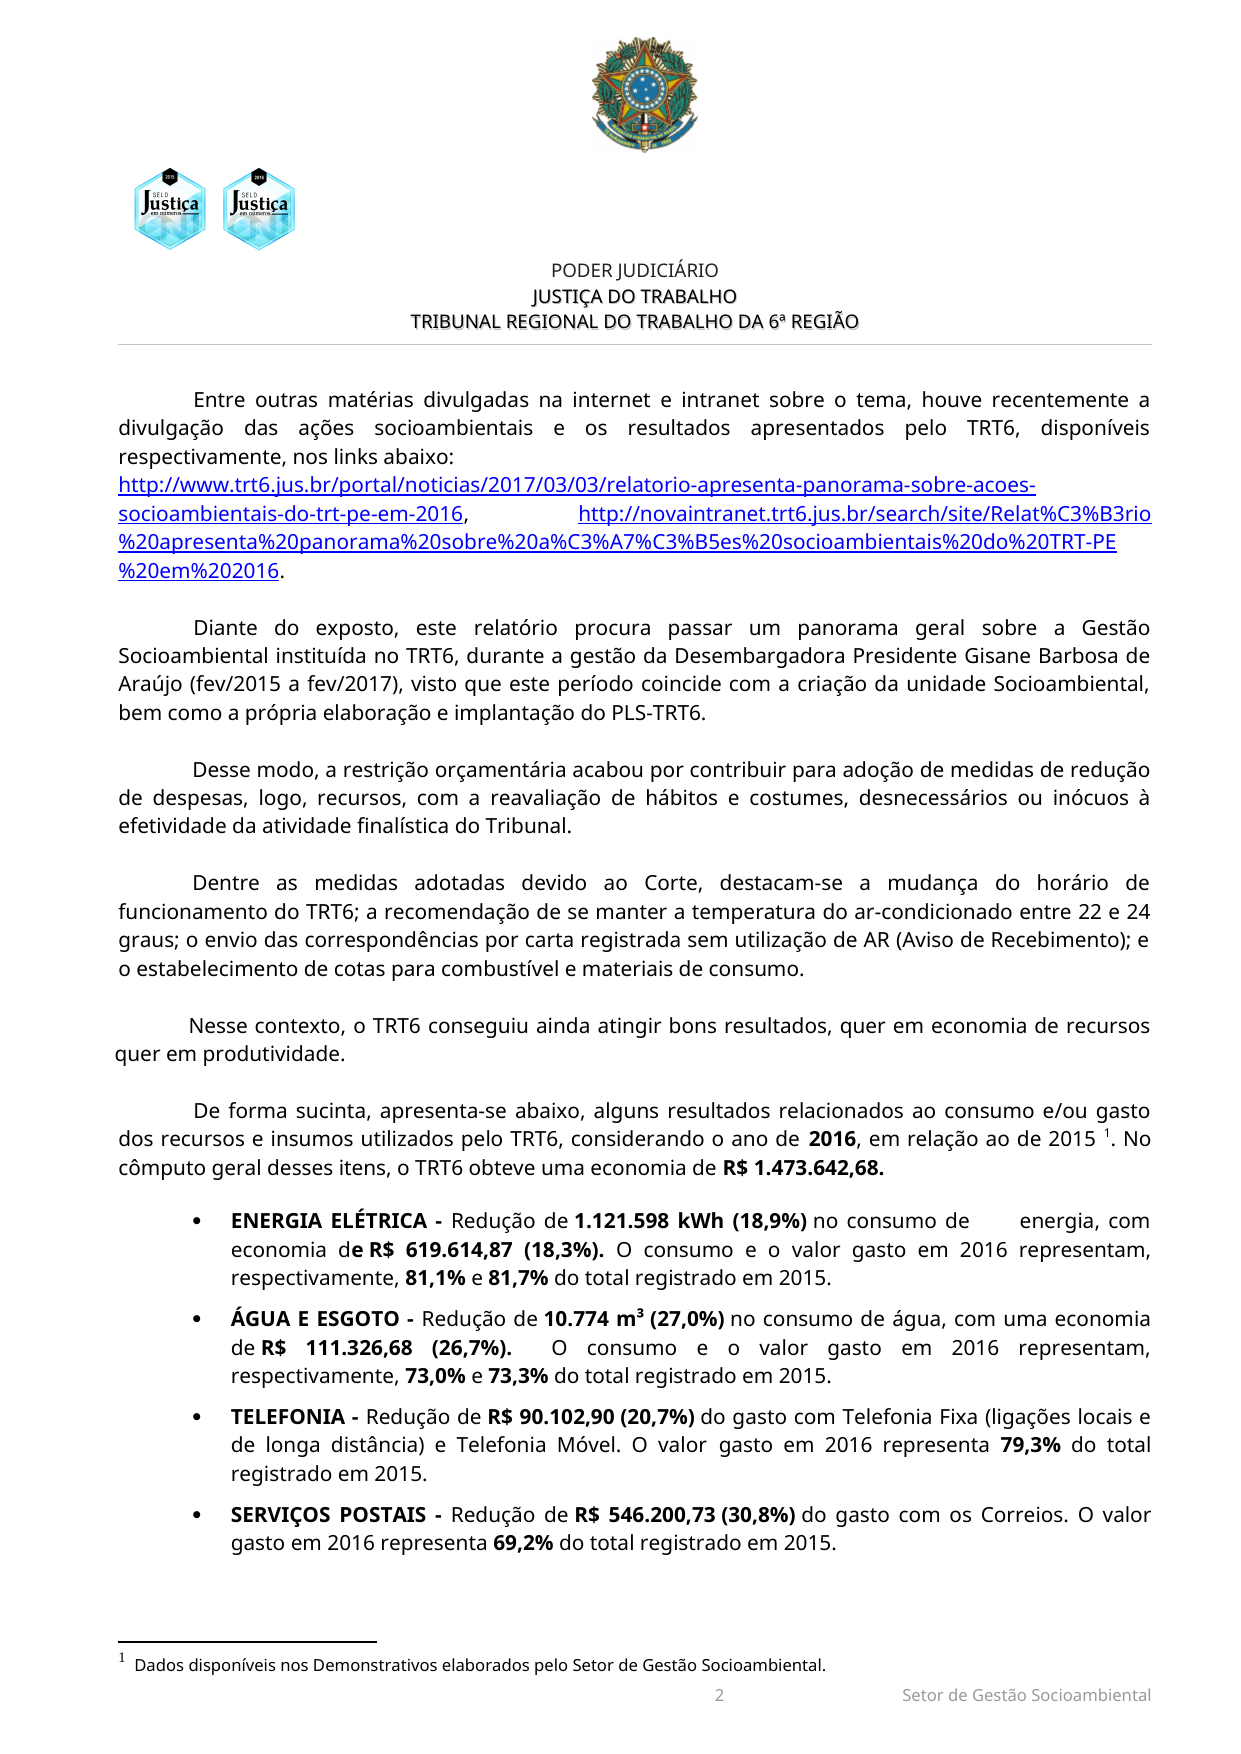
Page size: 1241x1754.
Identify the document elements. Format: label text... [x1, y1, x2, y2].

subtitle TELEFONIA - Redução de R$ 90.102,90 (20,7%) do gasto com Telefonia Fixa (ligações locais e de longa distância) e Telefonia Móvel. O valor gasto em 2016 representa 79,3% do total registrado em 2015. [193, 1402, 1152, 1487]
picture [133, 168, 296, 251]
text Entre outras matérias divulgadas na internet e intranet sobre o tema, houve recentemente a divulgação das ações socioambientais e os resultados apresentados pelo TRT6, disponíveis respectivamente, nos links abaixo: [118, 385, 1152, 470]
text Diante do exposto, este relatório procura passar um panorama geral sobre a Gestão Socioambiental instituída no TRT6, durante a gestão da Desembargadora Presidente Gisane Barbosa de Araújo (fev/2015 a fev/2017), visto que este período coincide com a criação da unidade Socioambiental, bem como a própria elaboração e implantação do PLS-TRT6. [118, 613, 1152, 726]
text Desse modo, a restrição orçamentária acabou por contribuir para adoção de medidas de redução de despesas, logo, recursos, com a reavaliação de hábitos e costumes, desnecessários ou inócuos à efetividade da atividade finalística do Tribunal. [118, 755, 1152, 840]
subtitle SERVIÇOS POSTAIS - Redução de R$ 546.200,73 (30,8%) do gasto com os Correios. O valor gasto em 2016 representa 69,2% do total registrado em 2015. [193, 1500, 1152, 1557]
picture [591, 37, 698, 153]
text De forma sucinta, apresenta-se abaixo, alguns resultados relacionados ao consumo e/ou gasto dos recursos e insumos utilizados pelo TRT6, considerando o ano de 2016, em relação ao de 2015 . No cômputo geral desses itens, o TRT6 obteve uma economia de R$ 1.473.642,68. [118, 1096, 1152, 1181]
text http://www.trt6.jus.br/portal/noticias/2017/03/03/relatorio-apresenta-panorama-sobre-acoes-socioambientais-do-trt-pe-em-2016, http://novaintranet.trt6.jus.br/search/site/Relat%C3%B3rio%20apresenta%20panorama%20sobre%20a%C3%A7%C3%B5es%20socioambientais%20do%20TRT-PE%20em%202016. [118, 470, 1152, 584]
subtitle ENERGIA ELÉTRICA - Redução de 1.121.598 kWh (18,9%) no consumo de energia, com economia de R$ 619.614,87 (18,3%). O consumo e o valor gasto em 2016 representam, respectivamente, 81,1% e 81,7% do total registrado em 2015. [193, 1206, 1152, 1292]
text Nesse contexto, o TRT6 conseguiu ainda atingir bons resultados, quer em economia de recursos quer em produtividade. [114, 1011, 1152, 1068]
text Dados disponíveis nos Demonstrativos elaborados pelo Setor de Gestão Socioambiental. [118, 1648, 1152, 1677]
text Dentre as medidas adotadas devido ao Corte, destacam-se a mudança do horário de funcionamento do TRT6; a recomendação de se manter a temperatura do ar-condicionado entre 22 e 24 graus; o envio das correspondências por carta registrada sem utilização de AR (Aviso de Recebimento); e o estabelecimento de cotas para combustível e materiais de consumo. [118, 868, 1152, 982]
subtitle ÁGUA E ESGOTO - Redução de 10.774 m³ (27,0%) no consumo de água, com uma economia de R$ 111.326,68 (26,7%). O consumo e o valor gasto em 2016 representam, respectivamente, 73,0% e 73,3% do total registrado em 2015. [193, 1304, 1152, 1389]
